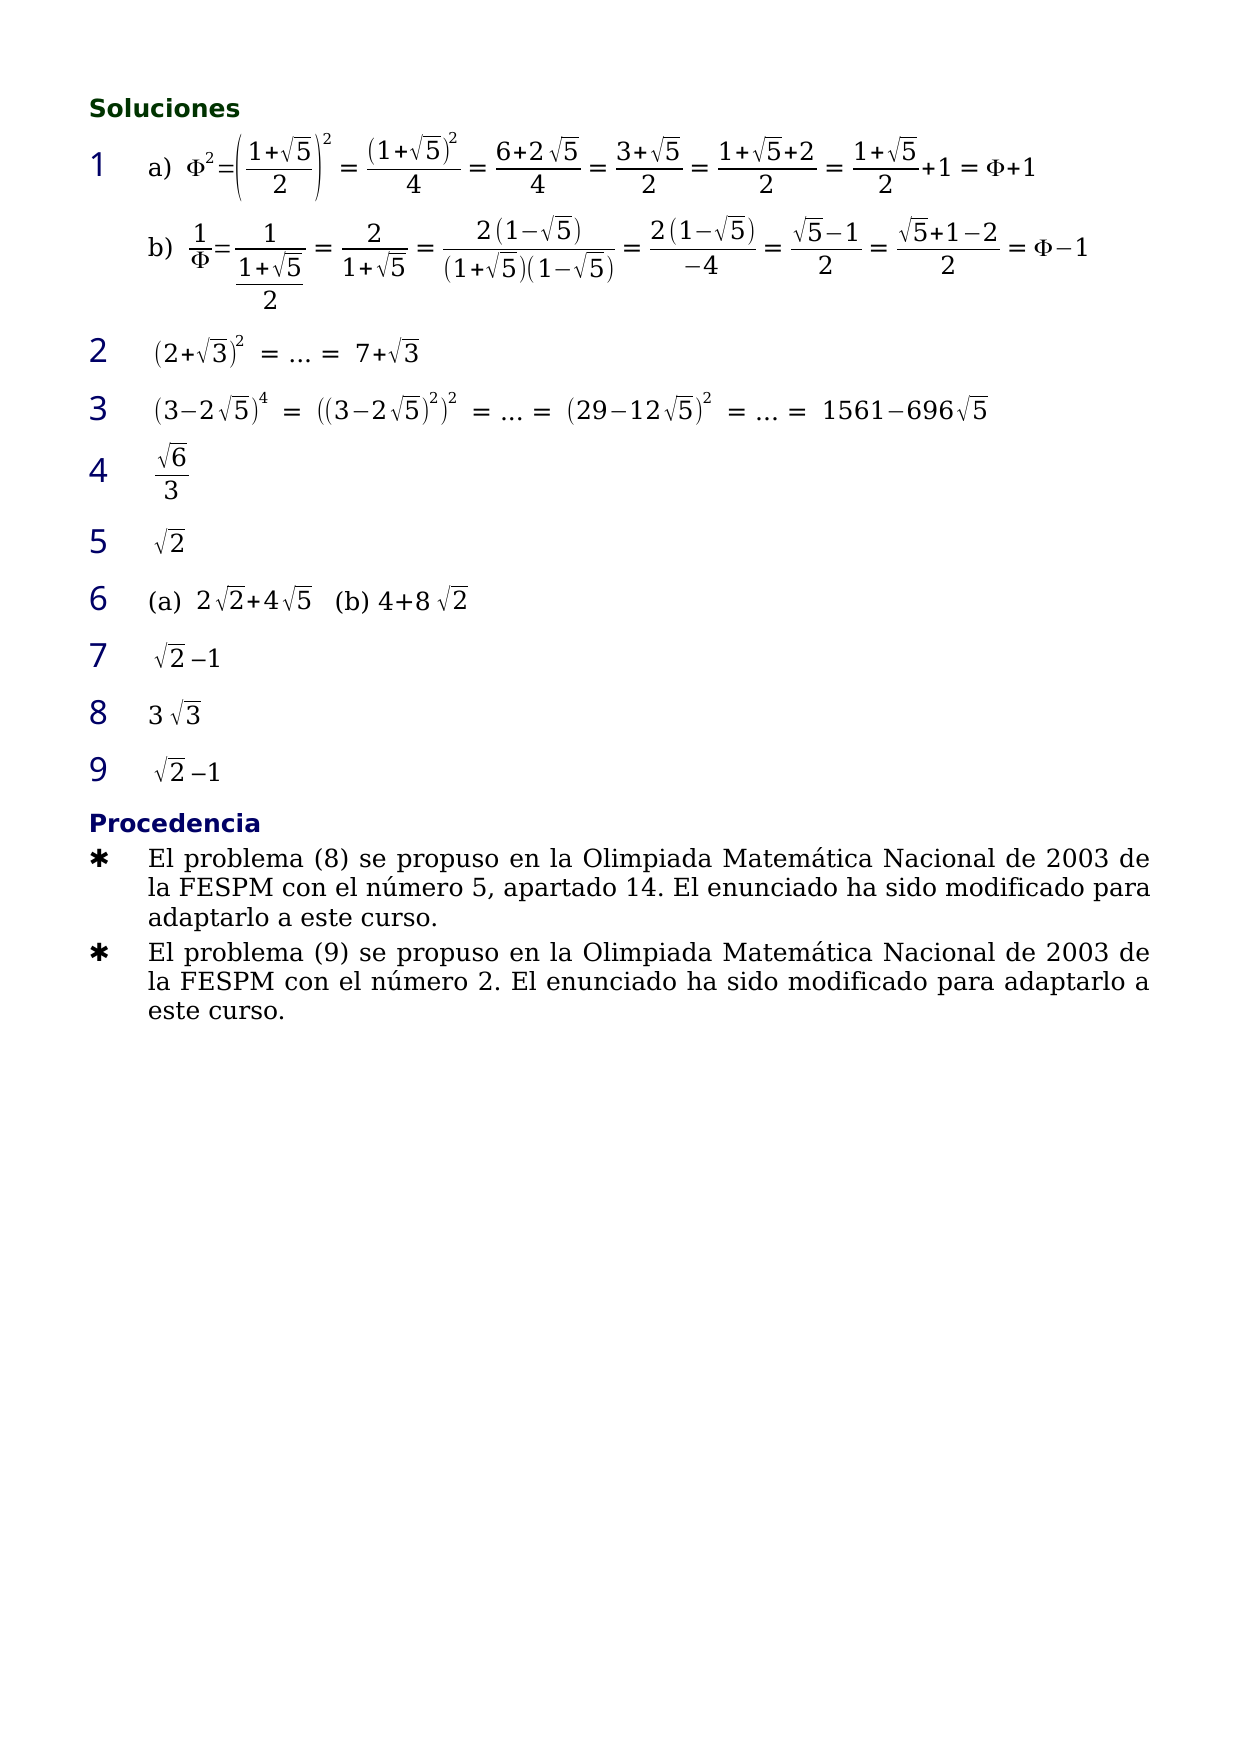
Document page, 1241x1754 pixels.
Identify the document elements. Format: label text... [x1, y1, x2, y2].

text Procedencia [88, 809, 1152, 838]
list = = ... = = ... = [88, 384, 1152, 430]
list El problema (9) se propuso en la Olimpiada Matemática Nacional de 2003 de la FESPM con el número 2. El enunciado ha sido modificado para adaptarlo a este curso. [88, 938, 1152, 1025]
list a) ====== [88, 129, 1152, 203]
list = ... = [88, 327, 1152, 373]
list El problema (8) se propuso en la Olimpiada Matemática Nacional de 2003 de la FESPM con el número 5, apartado 14. El enunciado ha sido modificado para adaptarlo a este curso. [88, 844, 1152, 932]
list ‒1 [88, 746, 1152, 792]
list (a) (b) 4+8 [88, 575, 1152, 620]
text b) ====== [148, 215, 1152, 315]
list ‒1 [88, 632, 1152, 677]
text Soluciones [88, 94, 1152, 124]
list 3 [88, 689, 1152, 734]
